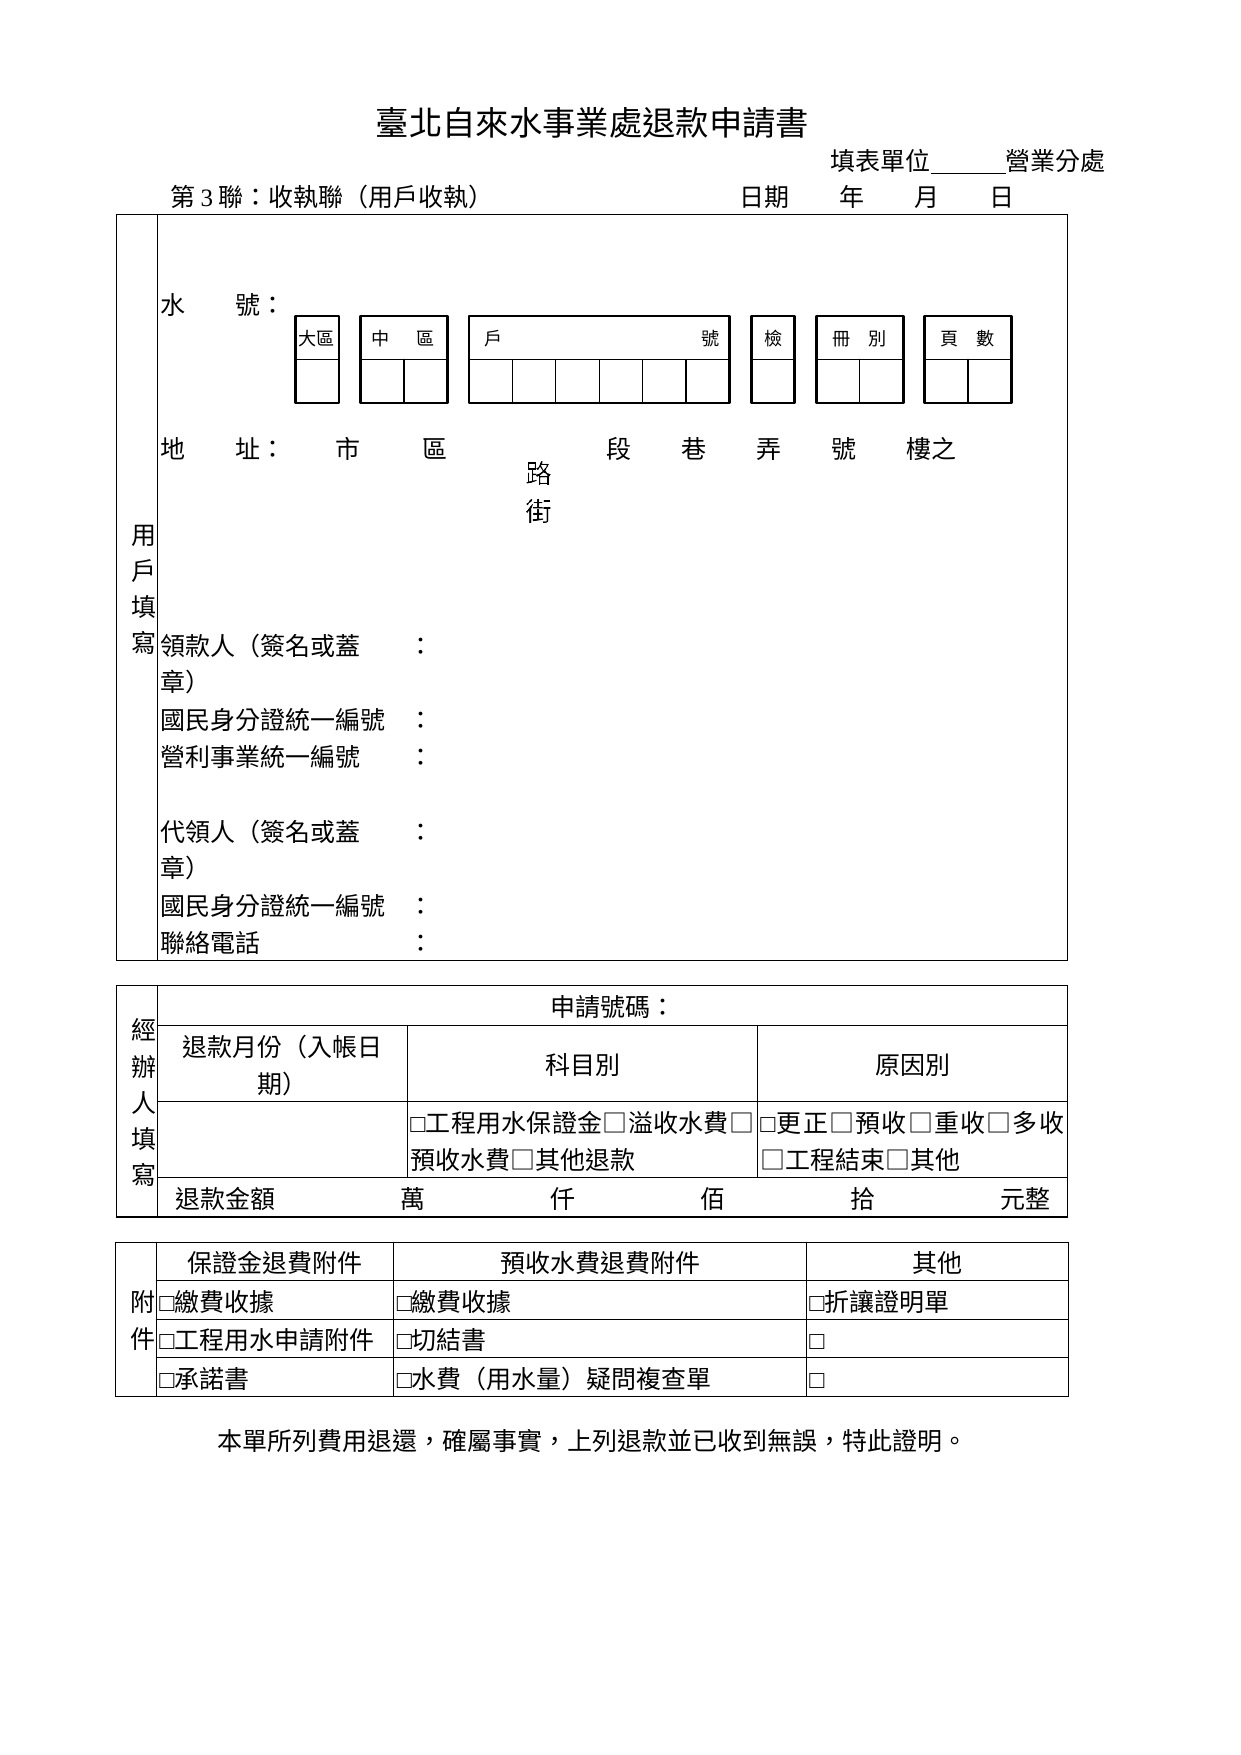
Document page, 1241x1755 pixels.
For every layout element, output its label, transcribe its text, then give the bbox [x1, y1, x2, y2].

table_cell 營利事業統一編號 [158, 737, 406, 774]
table_header 附件 [116, 1243, 156, 1396]
table_cell [406, 774, 1067, 812]
table_cell 國民身分證統一編號 [158, 885, 406, 923]
table_cell ： [406, 923, 1067, 960]
table_header 預收水費退費附件 [394, 1243, 806, 1280]
table_header 申請號碼： [158, 986, 1067, 1025]
table_cell □繳費收據 [157, 1281, 393, 1319]
table_cell □ [807, 1320, 1068, 1357]
text 臺北自來水事業處退款申請書 [54, 108, 1130, 142]
table_header 經辦人填寫 [117, 986, 157, 1216]
table_cell ： [406, 885, 1067, 923]
table_cell 原因別 [758, 1026, 1067, 1101]
table_cell 國民身分證統一編號 [158, 699, 406, 737]
text 第3聯：收執聯（用戶收執） 日期 年 月 日 [54, 178, 1130, 214]
table_header 水 號： 地 址： 市 區 段 巷 弄 號 樓之 [158, 215, 1067, 626]
table_header 保證金退費附件 [157, 1243, 393, 1280]
table_cell 退款月份（入帳日期） [158, 1026, 407, 1101]
table_cell □更正□預收□重收□多收□工程結束□其他 [758, 1102, 1067, 1177]
table_cell 聯絡電話 [158, 923, 406, 960]
table_header 其他 [807, 1243, 1068, 1280]
table_cell □折讓證明單 [807, 1281, 1068, 1319]
table_cell ： [406, 737, 1067, 774]
table_cell ： [406, 699, 1067, 737]
table_cell □工程用水保證金□溢收水費□預收水費□其他退款 [408, 1102, 757, 1177]
table_cell 退款金額 萬 仟 佰 拾 元整 [158, 1178, 1067, 1216]
table_cell □繳費收據 [394, 1281, 806, 1319]
text 填表單位 營業分處 [54, 142, 1105, 178]
table_cell [158, 774, 406, 812]
table_cell [158, 1102, 407, 1177]
table_cell 科目別 [408, 1026, 757, 1101]
table_cell □工程用水申請附件 [157, 1320, 393, 1357]
table_header 用戶填寫 [117, 215, 157, 960]
table_cell □切結書 [394, 1320, 806, 1357]
text 本單所列費用退還，確屬事實，上列退款並已收到無誤，特此證明。 [54, 1422, 1130, 1458]
table_cell 領款人（簽名或蓋章） [158, 626, 406, 699]
table_cell □承諾書 [157, 1358, 393, 1396]
table_cell 代領人（簽名或蓋章） [158, 812, 406, 885]
table_cell ： [406, 626, 1067, 699]
table_cell □ [807, 1358, 1068, 1396]
table_cell □水費（用水量）疑問複查單 [394, 1358, 806, 1396]
table_cell ： [406, 812, 1067, 885]
